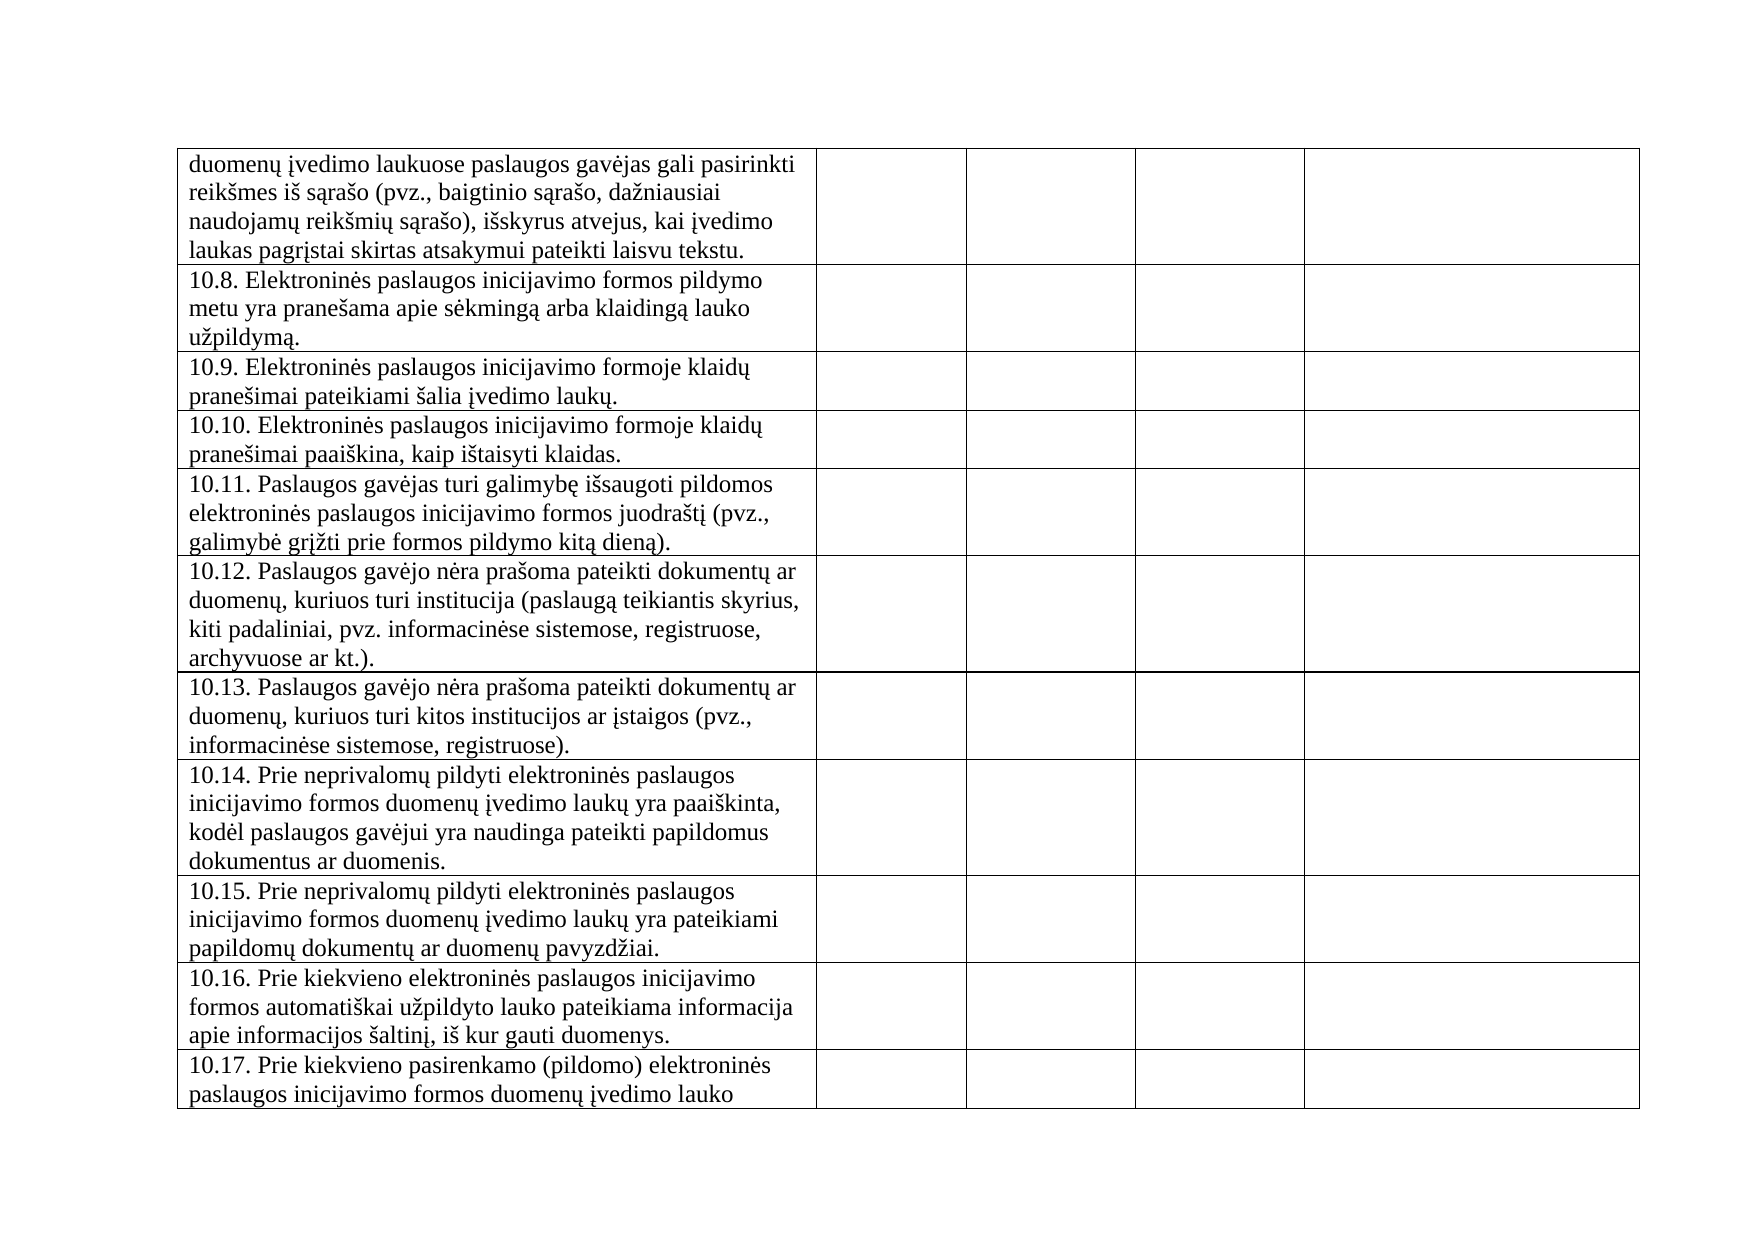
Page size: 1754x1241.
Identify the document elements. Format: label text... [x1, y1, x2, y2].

table_cell [1305, 760, 1639, 875]
table_cell [817, 1050, 966, 1108]
table_cell [1136, 411, 1304, 468]
table_cell [817, 963, 966, 1049]
table_cell [817, 149, 966, 264]
table_cell [817, 556, 966, 671]
table_cell [1136, 673, 1304, 759]
table_cell 10.16. Prie kiekvieno elektroninės paslaugos inicijavimo formos automatiškai užpildyto lauko pateikiama informacija apie informacijos šaltinį, iš kur gauti duomenys. [178, 963, 816, 1049]
table_cell [1305, 265, 1639, 351]
table_cell [1136, 149, 1304, 264]
table_cell [1305, 352, 1639, 409]
table_cell [1305, 411, 1639, 468]
table_cell [967, 352, 1135, 409]
table_cell [967, 963, 1135, 1049]
table_cell [1136, 876, 1304, 962]
table_cell [817, 411, 966, 468]
table_cell [967, 760, 1135, 875]
table_cell [967, 673, 1135, 759]
table_cell [1305, 673, 1639, 759]
table_cell [1136, 760, 1304, 875]
table_cell [1136, 352, 1304, 409]
table_cell [1305, 876, 1639, 962]
table_cell 10.13. Paslaugos gavėjo nėra prašoma pateikti dokumentų ar duomenų, kuriuos turi kitos institucijos ar įstaigos (pvz., informacinėse sistemose, registruose). [178, 673, 816, 759]
table_cell [1136, 265, 1304, 351]
table_cell 10.14. Prie neprivalomų pildyti elektroninės paslaugos inicijavimo formos duomenų įvedimo laukų yra paaiškinta, kodėl paslaugos gavėjui yra naudinga pateikti papildomus dokumentus ar duomenis. [178, 760, 816, 875]
table_cell [967, 469, 1135, 555]
table_cell [967, 876, 1135, 962]
table_cell 10.10. Elektroninės paslaugos inicijavimo formoje klaidų pranešimai paaiškina, kaip ištaisyti klaidas. [178, 411, 816, 468]
table_cell [1305, 1050, 1639, 1108]
table_cell [1305, 149, 1639, 264]
table_cell [967, 556, 1135, 671]
table_cell [967, 265, 1135, 351]
table_cell [817, 760, 966, 875]
table_cell [817, 469, 966, 555]
table_cell [1136, 963, 1304, 1049]
table_cell [967, 1050, 1135, 1108]
table_cell 10.17. Prie kiekvieno pasirenkamo (pildomo) elektroninės paslaugos inicijavimo formos duomenų įvedimo lauko [178, 1050, 816, 1108]
table_cell 10.15. Prie neprivalomų pildyti elektroninės paslaugos inicijavimo formos duomenų įvedimo laukų yra pateikiami papildomų dokumentų ar duomenų pavyzdžiai. [178, 876, 816, 962]
table_cell 10.8. Elektroninės paslaugos inicijavimo formos pildymo metu yra pranešama apie sėkmingą arba klaidingą lauko užpildymą. [178, 265, 816, 351]
table_cell [817, 265, 966, 351]
table_cell [817, 876, 966, 962]
table_cell [967, 149, 1135, 264]
table_cell [1136, 1050, 1304, 1108]
table_cell duomenų įvedimo laukuose paslaugos gavėjas gali pasirinkti reikšmes iš sąrašo (pvz., baigtinio sąrašo, dažniausiai naudojamų reikšmių sąrašo), išskyrus atvejus, kai įvedimo laukas pagrįstai skirtas atsakymui pateikti laisvu tekstu. [178, 149, 816, 264]
table_cell [817, 352, 966, 409]
table_cell 10.12. Paslaugos gavėjo nėra prašoma pateikti dokumentų ar duomenų, kuriuos turi institucija (paslaugą teikiantis skyrius, kiti padaliniai, pvz. informacinėse sistemose, registruose, archyvuose ar kt.). [178, 556, 816, 671]
table_cell [1305, 556, 1639, 671]
table_cell [1136, 556, 1304, 671]
table_cell [817, 673, 966, 759]
table_cell 10.9. Elektroninės paslaugos inicijavimo formoje klaidų pranešimai pateikiami šalia įvedimo laukų. [178, 352, 816, 409]
table_cell [967, 411, 1135, 468]
table_cell [1305, 963, 1639, 1049]
table_cell [1305, 469, 1639, 555]
table_cell 10.11. Paslaugos gavėjas turi galimybę išsaugoti pildomos elektroninės paslaugos inicijavimo formos juodraštį (pvz., galimybė grįžti prie formos pildymo kitą dieną). [178, 469, 816, 555]
table_cell [1136, 469, 1304, 555]
